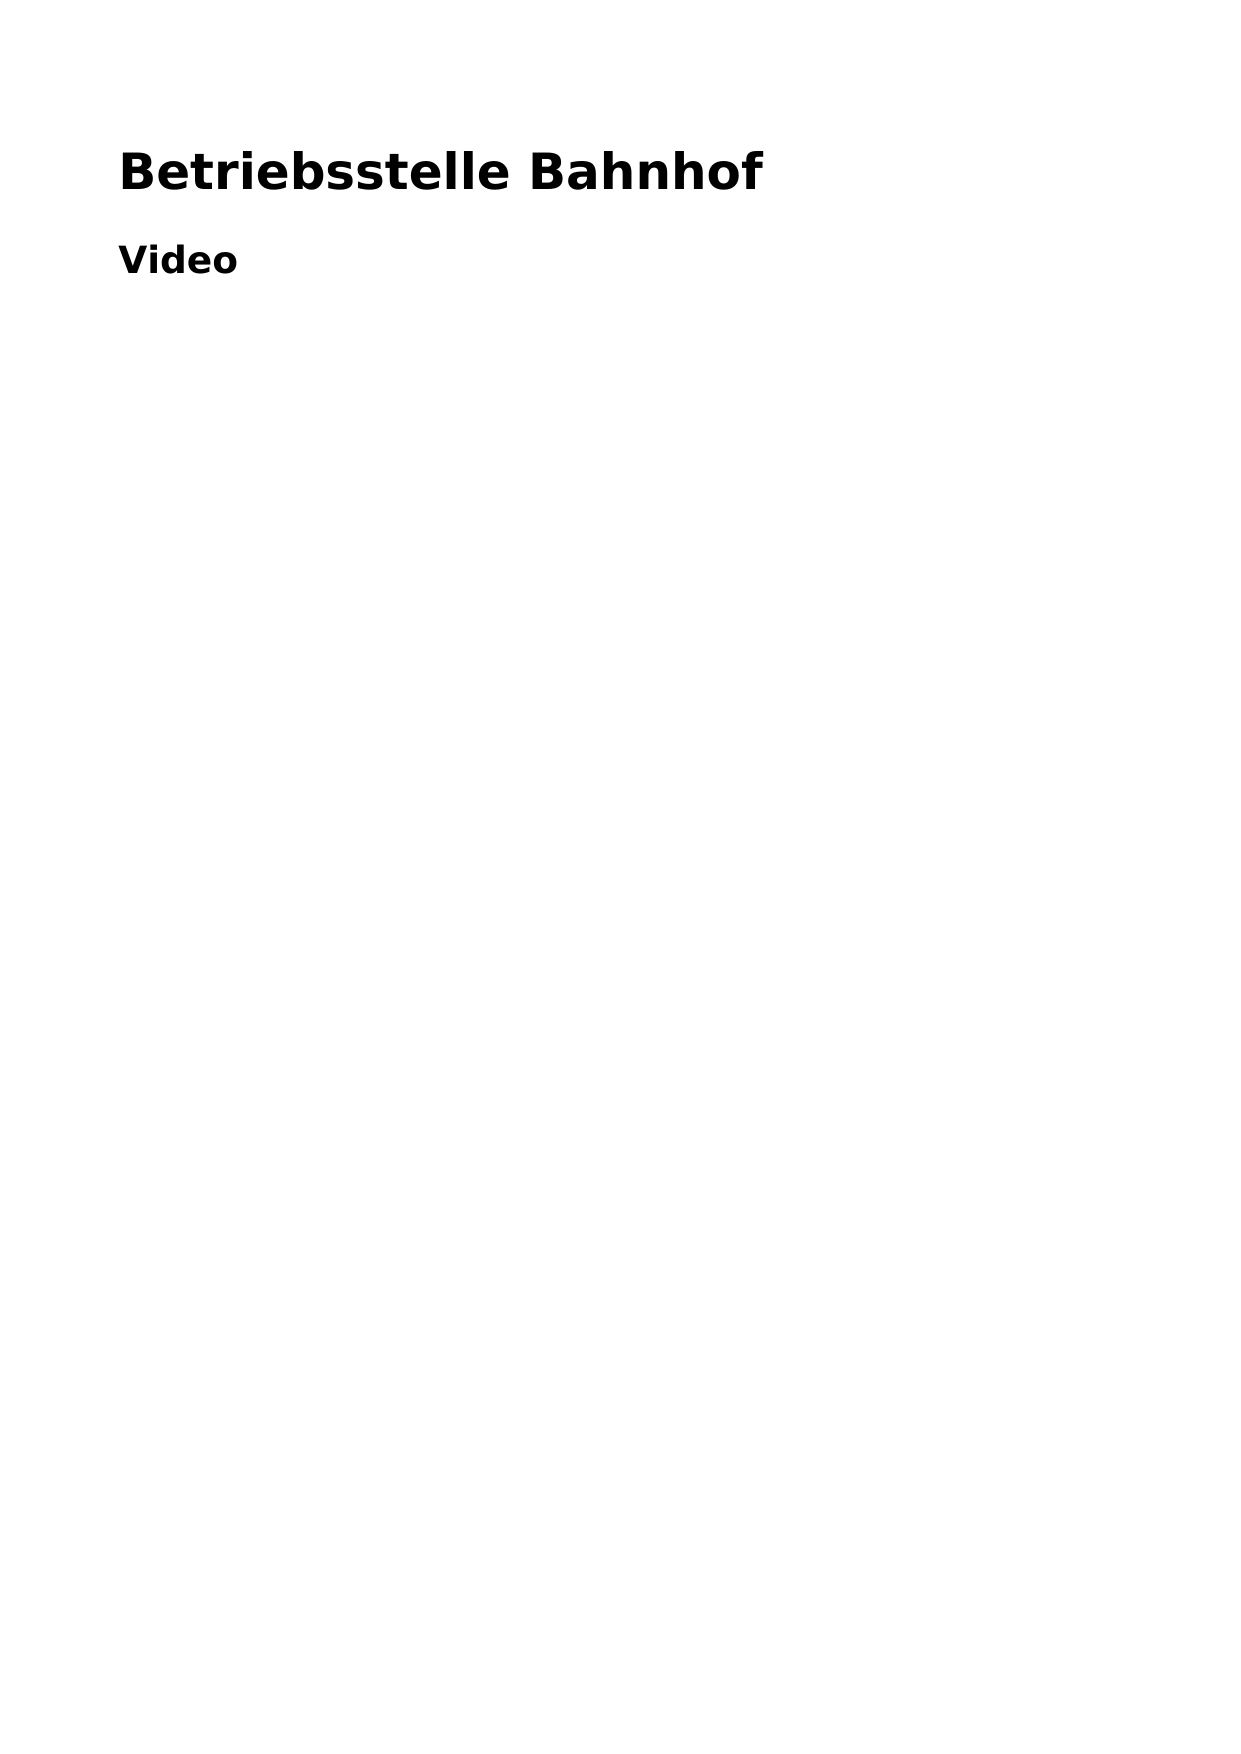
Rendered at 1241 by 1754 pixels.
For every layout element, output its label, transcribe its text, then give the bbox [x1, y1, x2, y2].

subtitle Betriebsstelle Bahnhof [118, 143, 1122, 201]
subtitle Video [118, 239, 1122, 282]
